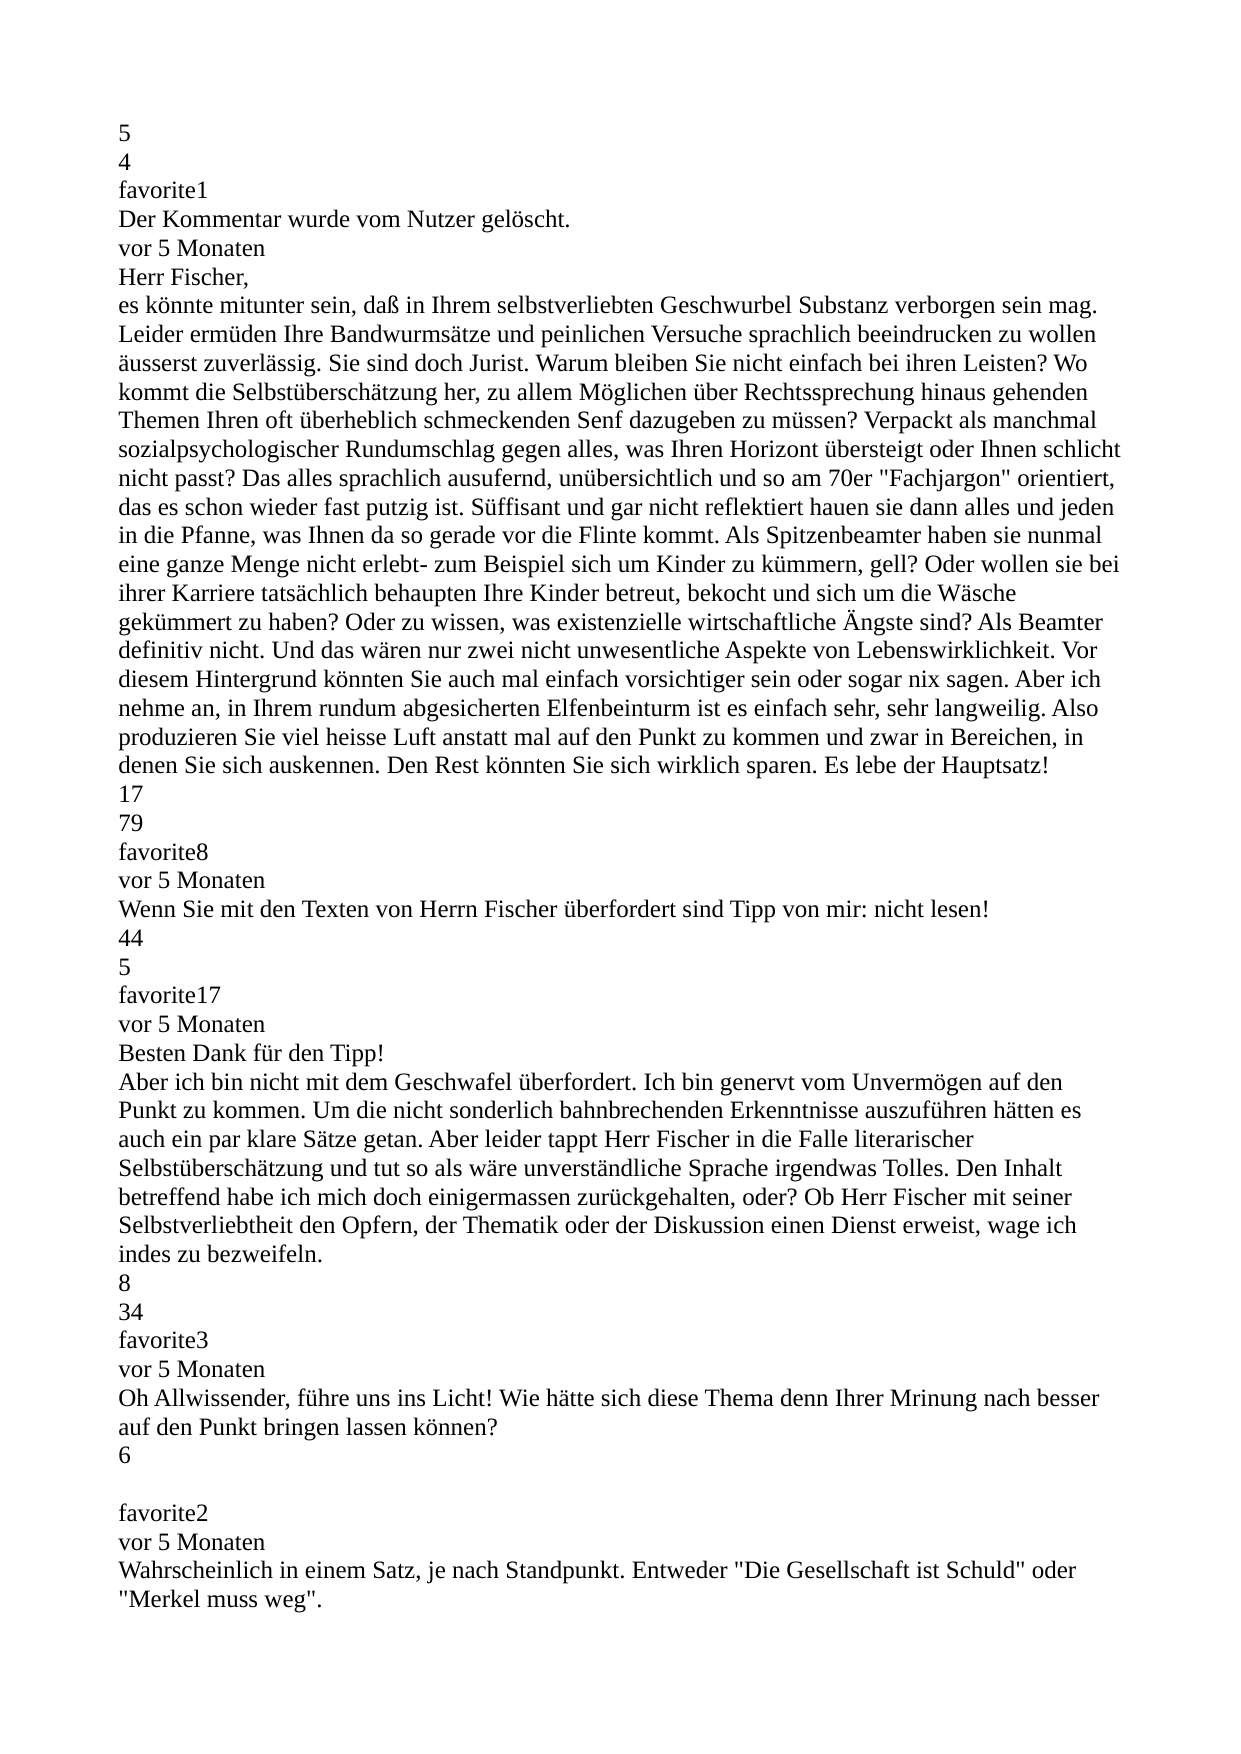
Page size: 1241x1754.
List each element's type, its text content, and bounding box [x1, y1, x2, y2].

text vor 5 Monaten [118, 233, 1122, 262]
text 34 [118, 1297, 1122, 1326]
text vor 5 Monaten [118, 1527, 1122, 1556]
text favorite1 [118, 176, 1122, 204]
text vor 5 Monaten [118, 1354, 1122, 1383]
text favorite8 [118, 837, 1122, 866]
text vor 5 Monaten [118, 866, 1122, 894]
text es könnte mitunter sein, daß in Ihrem selbstverliebten Geschwurbel Substanz verborgen sein mag. Leider ermüden Ihre Bandwurmsätze und peinlichen Versuche sprachlich beeindrucken zu wollen äusserst zuverlässig. Sie sind doch Jurist. Warum bleiben Sie nicht einfach bei ihren Leisten? Wo kommt die Selbstüberschätzung her, zu allem Möglichen über Rechtssprechung hinaus gehenden Themen Ihren oft überheblich schmeckenden Senf dazugeben zu müssen? Verpackt als manchmal sozialpsychologischer Rundumschlag gegen alles, was Ihren Horizont übersteigt oder Ihnen schlicht nicht passt? Das alles sprachlich ausufernd, unübersichtlich und so am 70er "Fachjargon" orientiert, das es schon wieder fast putzig ist. Süffisant und gar nicht reflektiert hauen sie dann alles und jeden in die Pfanne, was Ihnen da so gerade vor die Flinte kommt. Als Spitzenbeamter haben sie nunmal eine ganze Menge nicht erlebt- zum Beispiel sich um Kinder zu kümmern, gell? Oder wollen sie bei ihrer Karriere tatsächlich behaupten Ihre Kinder betreut, bekocht und sich um die Wäsche gekümmert zu haben? Oder zu wissen, was existenzielle wirtschaftliche Ängste sind? Als Beamter definitiv nicht. Und das wären nur zwei nicht unwesentliche Aspekte von Lebenswirklichkeit. Vor diesem Hintergrund könnten Sie auch mal einfach vorsichtiger sein oder sogar nix sagen. Aber ich nehme an, in Ihrem rundum abgesicherten Elfenbeinturm ist es einfach sehr, sehr langweilig. Also produzieren Sie viel heisse Luft anstatt mal auf den Punkt zu kommen und zwar in Bereichen, in denen Sie sich auskennen. Den Rest könnten Sie sich wirklich sparen. Es lebe der Hauptsatz! [118, 291, 1122, 779]
text 79 [118, 808, 1122, 837]
text Besten Dank für den Tipp! [118, 1038, 1122, 1067]
text 8 [118, 1268, 1122, 1297]
text Wahrscheinlich in einem Satz, je nach Standpunkt. Entweder "Die Gesellschaft ist Schuld" oder "Merkel muss weg". [118, 1556, 1122, 1613]
text Oh Allwissender, führe uns ins Licht! Wie hätte sich diese Thema denn Ihrer Mrinung nach besser auf den Punkt bringen lassen können? [118, 1383, 1122, 1441]
text favorite17 [118, 981, 1122, 1009]
text 6 [118, 1441, 1122, 1469]
text 5 [118, 118, 1122, 147]
text favorite3 [118, 1326, 1122, 1354]
text Wenn Sie mit den Texten von Herrn Fischer überfordert sind Tipp von mir: nicht lesen! [118, 894, 1122, 923]
text Aber ich bin nicht mit dem Geschwafel überfordert. Ich bin genervt vom Unvermögen auf den Punkt zu kommen. Um die nicht sonderlich bahnbrechenden Erkenntnisse auszuführen hätten es auch ein par klare Sätze getan. Aber leider tappt Herr Fischer in die Falle literarischer Selbstüberschätzung und tut so als wäre unverständliche Sprache irgendwas Tolles. Den Inhalt betreffend habe ich mich doch einigermassen zurückgehalten, oder? Ob Herr Fischer mit seiner Selbstverliebtheit den Opfern, der Thematik oder der Diskussion einen Dienst erweist, wage ich indes zu bezweifeln. [118, 1067, 1122, 1268]
text 5 [118, 952, 1122, 981]
text 44 [118, 923, 1122, 952]
text 17 [118, 779, 1122, 808]
text Herr Fischer, [118, 262, 1122, 291]
text vor 5 Monaten [118, 1009, 1122, 1038]
text 4 [118, 147, 1122, 176]
text favorite2 [118, 1498, 1122, 1527]
text Der Kommentar wurde vom Nutzer gelöscht. [118, 204, 1122, 233]
